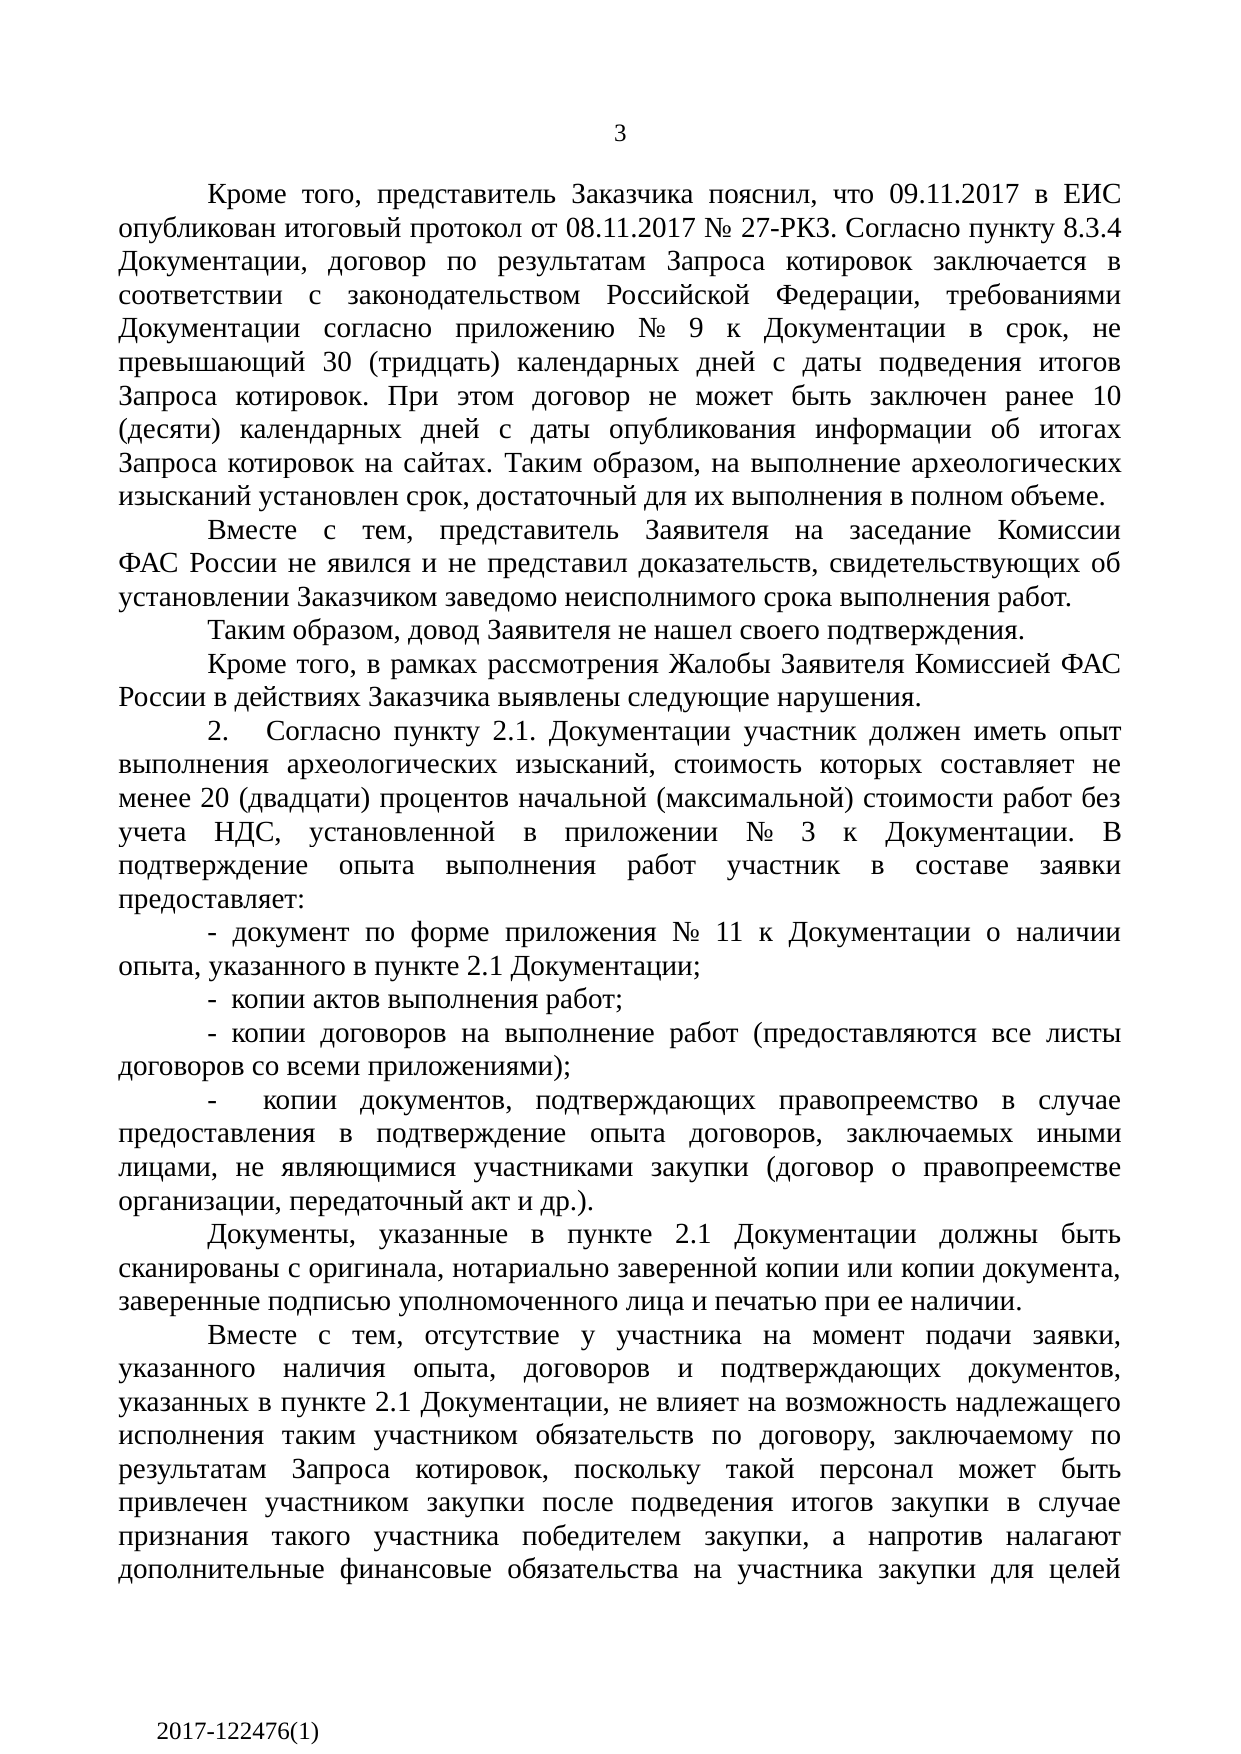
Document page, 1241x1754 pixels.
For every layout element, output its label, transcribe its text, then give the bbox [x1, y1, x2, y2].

text Документы, указанные в пункте 2.1 Документации должны быть сканированы с оригинала, нотариально заверенной копии или копии документа, заверенные подписью уполномоченного лица и печатью при ее наличии. [118, 1216, 1122, 1317]
text - копии актов выполнения работ; [118, 981, 1122, 1015]
text - документ по форме приложения № 11 к Документации о наличии опыта, указанного в пункте 2.1 Документации; [118, 914, 1122, 981]
text - копии документов, подтверждающих правопреемство в случае предоставления в подтверждение опыта договоров, заключаемых иными лицами, не являющимися участниками закупки (договор о правопреемстве организации, передаточный акт и др.). [118, 1082, 1122, 1216]
text Вместе с тем, представитель Заявителя на заседание Комиссии ФАС России не явился и не представил доказательств, свидетельствующих об установлении Заказчиком заведомо неисполнимого срока выполнения работ. [118, 512, 1122, 612]
text Вместе с тем, отсутствие у участника на момент подачи заявки, указанного наличия опыта, договоров и подтверждающих документов, указанных в пункте 2.1 Документации, не влияет на возможность надлежащего исполнения таким участником обязательств по договору, заключаемому по результатам Запроса котировок, поскольку такой персонал может быть привлечен участником закупки после подведения итогов закупки в случае признания такого участника победителем закупки, а напротив налагают дополнительные финансовые обязательства на участника закупки для целей [118, 1317, 1122, 1585]
text 2. Согласно пункту 2.1. Документации участник должен иметь опыт выполнения археологических изысканий, стоимость которых составляет не менее 20 (двадцати) процентов начальной (максимальной) стоимости работ без учета НДС, установленной в приложении № 3 к Документации. В подтверждение опыта выполнения работ участник в составе заявки предоставляет: [118, 713, 1122, 914]
text Кроме того, в рамках рассмотрения Жалобы Заявителя Комиссией ФАС России в действиях Заказчика выявлены следующие нарушения. [118, 646, 1122, 713]
text Таким образом, довод Заявителя не нашел своего подтверждения. [118, 612, 1122, 646]
text Кроме того, представитель Заказчика пояснил, что 09.11.2017 в ЕИС опубликован итоговый протокол от 08.11.2017 № 27-РКЗ. Согласно пункту 8.3.4 Документации, договор по результатам Запроса котировок заключается в соответствии с законодательством Российской Федерации, требованиями Документации согласно приложению № 9 к Документации в срок, не превышающий 30 (тридцать) календарных дней с даты подведения итогов Запроса котировок. При этом договор не может быть заключен ранее 10 (десяти) календарных дней с даты опубликования информации об итогах Запроса котировок на сайтах. Таким образом, на выполнение археологических изысканий установлен срок, достаточный для их выполнения в полном объеме. [118, 176, 1122, 512]
text - копии договоров на выполнение работ (предоставляются все листы договоров со всеми приложениями); [118, 1015, 1122, 1082]
